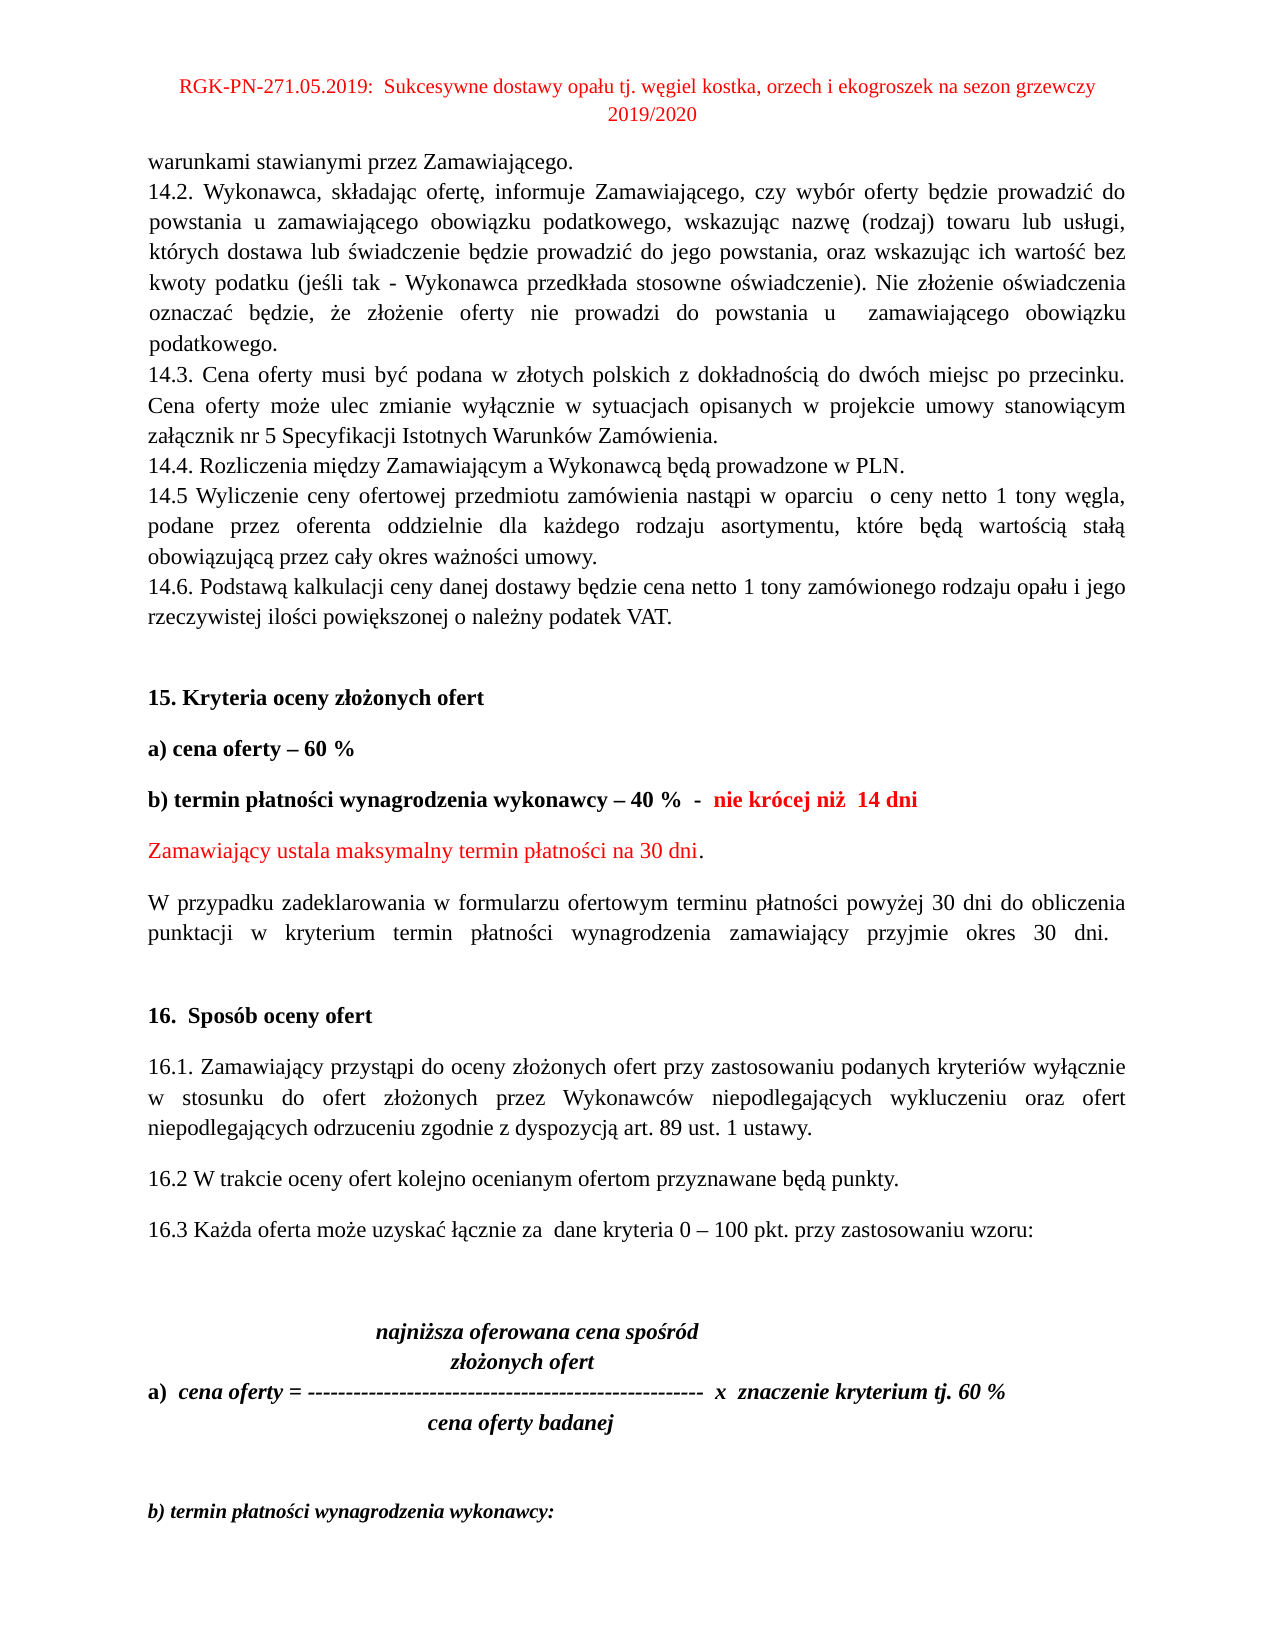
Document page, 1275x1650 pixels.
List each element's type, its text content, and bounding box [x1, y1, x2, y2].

text Zamawiający ustala maksymalny termin płatności na 30 dni. [148, 837, 1127, 864]
text 16. Sposób oceny ofert [148, 1002, 1127, 1029]
text 14.6. Podstawą kalkulacji ceny danej dostawy będzie cena netto 1 tony zamówionego rodzaju opału i jego rzeczywistej ilości powiększonej o należny podatek VAT. [148, 573, 1127, 629]
text b) termin płatności wynagrodzenia wykonawcy: [148, 1499, 1127, 1523]
text 14.4. Rozliczenia między Zamawiającym a Wykonawcą będą prowadzone w PLN. [148, 452, 1127, 478]
text W przypadku zadeklarowania w formularzu ofertowym terminu płatności powyżej 30 dni do obliczenia punktacji w kryterium termin płatności wynagrodzenia zamawiający przyjmie okres 30 dni. [148, 888, 1127, 977]
list 14.2. Wykonawca, składając ofertę, informuje Zamawiającego, czy wybór oferty będzie prowadzić do powstania u zamawiającego obowiązku podatkowego, wskazując nazwę (rodzaj) towaru lub usługi, których dostawa lub świadczenie będzie prowadzić do jego powstania, oraz wskazując ich wartość bez kwoty podatku (jeśli tak - Wykonawca przedkłada stosowne oświadczenie). Nie złożenie oświadczenia oznaczać będzie, że złożenie oferty nie prowadzi do powstania u zamawiającego obowiązku podatkowego. [148, 178, 1127, 357]
text a) cena oferty – 60 % [148, 735, 1127, 762]
text 16.3 Każda oferta może uzyskać łącznie za dane kryteria 0 – 100 pkt. przy zastosowaniu wzoru: [148, 1216, 1127, 1242]
text cena oferty badanej [148, 1408, 1127, 1435]
text 16.2 W trakcie oceny ofert kolejno ocenianym ofertom przyznawane będą punkty. [148, 1165, 1127, 1191]
text 16.1. Zamawiający przystąpi do oceny złożonych ofert przy zastosowaniu podanych kryteriów wyłącznie w stosunku do ofert złożonych przez Wykonawców niepodlegających wykluczeniu oraz ofert niepodlegających odrzuceniu zgodnie z dyspozycją art. 89 ust. 1 ustawy. [148, 1053, 1127, 1140]
text a) cena oferty = ---------------------------------------------------- x znaczenie kryterium tj. 60 % [148, 1378, 1127, 1405]
text b) termin płatności wynagrodzenia wykonawcy – 40 % - nie krócej niż 14 dni [148, 786, 1127, 813]
text złożonych ofert [148, 1348, 1127, 1374]
text 14.3. Cena oferty musi być podana w złotych polskich z dokładnością do dwóch miejsc po przecinku. Cena oferty może ulec zmianie wyłącznie w sytuacjach opisanych w projekcie umowy stanowiącym załącznik nr 5 Specyfikacji Istotnych Warunków Zamówienia. [148, 361, 1127, 448]
text 14.5 Wyliczenie ceny ofertowej przedmiotu zamówienia nastąpi w oparciu o ceny netto 1 tony węgla, podane przez oferenta oddzielnie dla każdego rodzaju asortymentu, które będą wartością stałą obowiązującą przez cały okres ważności umowy. [148, 482, 1127, 569]
text warunkami stawianymi przez Zamawiającego. [148, 148, 1127, 174]
text najniższa oferowana cena spośród [221, 1318, 1127, 1344]
text 15. Kryteria oceny złożonych ofert [148, 684, 1127, 711]
